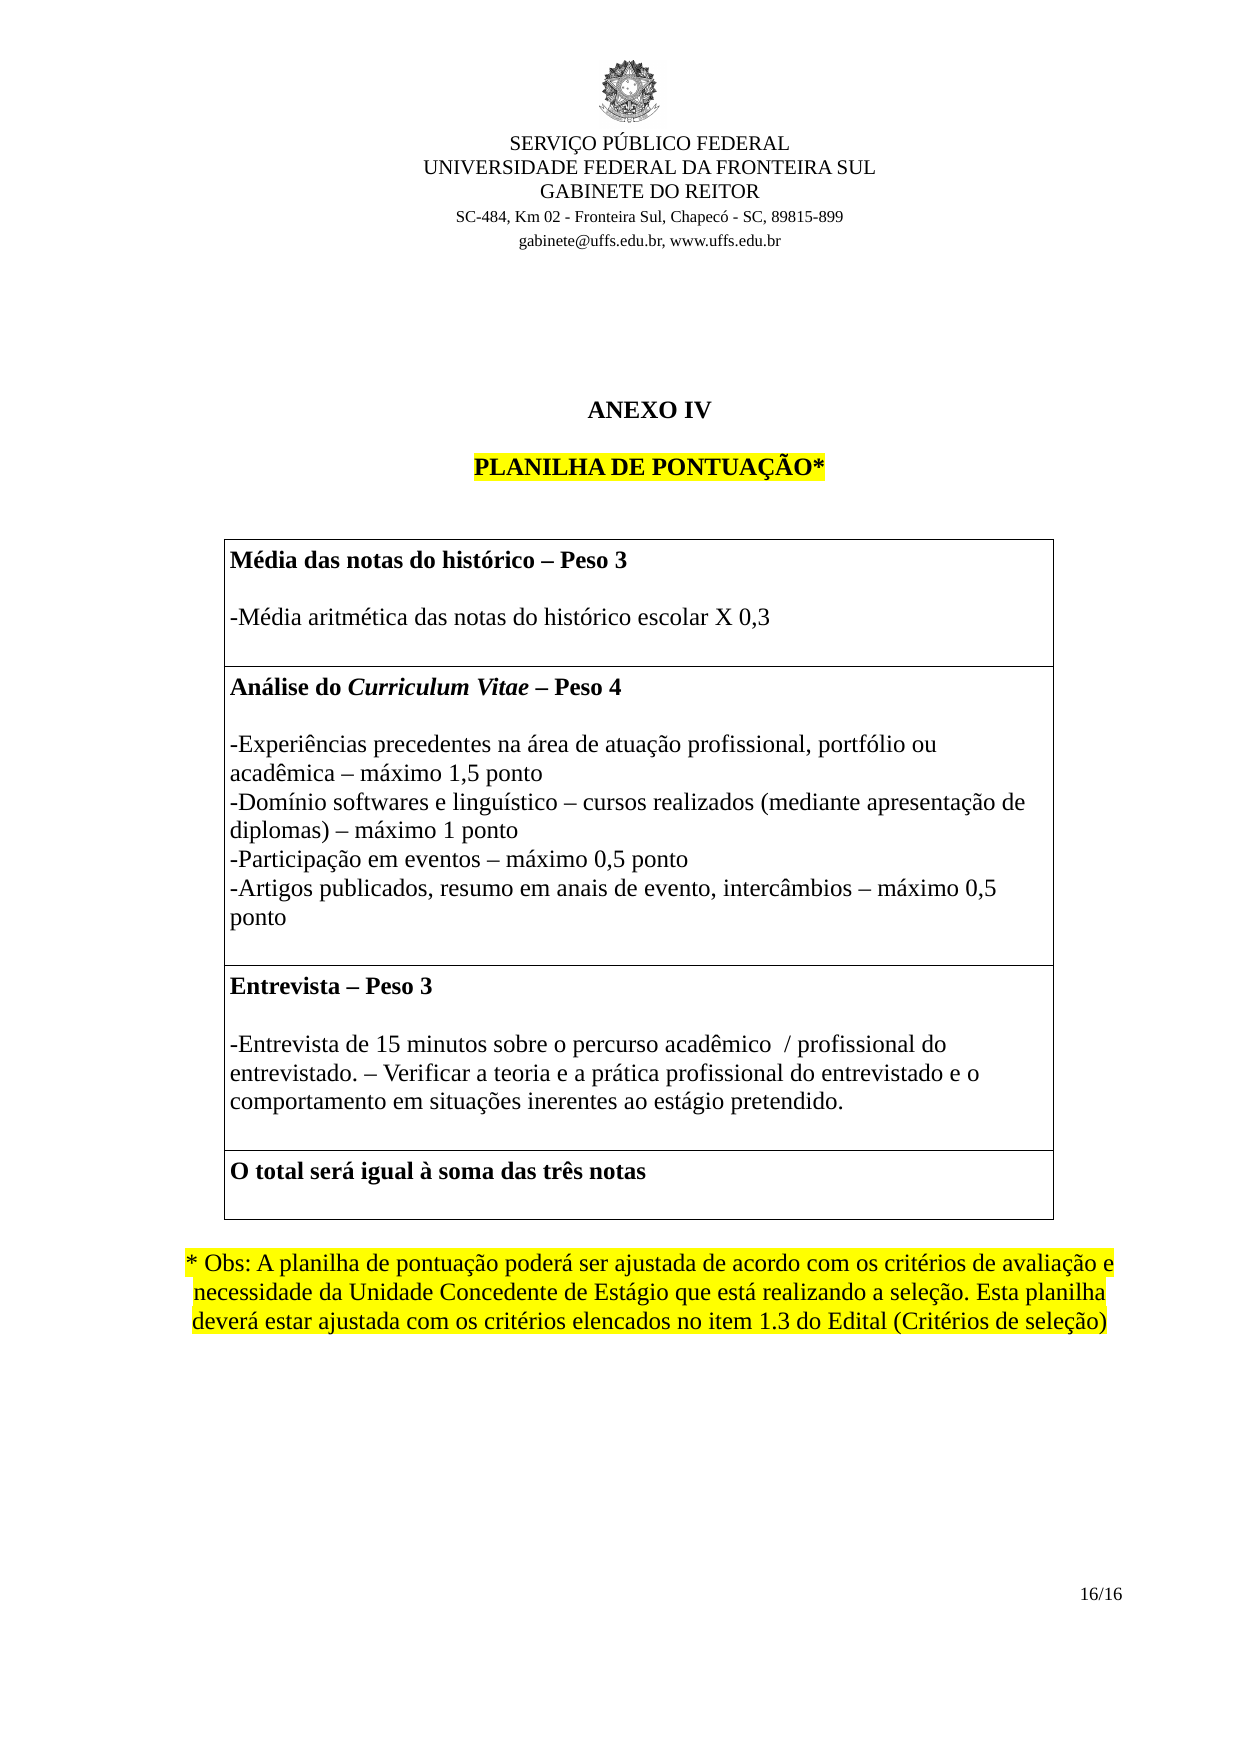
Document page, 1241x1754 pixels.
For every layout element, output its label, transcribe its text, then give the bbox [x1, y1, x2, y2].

text * Obs: A planilha de pontuação poderá ser ajustada de acordo com os critérios de avaliação e necessidade da Unidade Concedente de Estágio que está realizando a seleção. Esta planilha deverá estar ajustada com os critérios elencados no item 1.3 do Edital (Critérios de seleção) [177, 1248, 1122, 1334]
text PLANILHA DE PONTUAÇÃO* [177, 452, 1122, 481]
text ANEXO IV [177, 395, 1122, 424]
table_cell O total será igual à soma das três notas [225, 1151, 1053, 1219]
picture [599, 60, 668, 129]
table_cell Análise do Curriculum Vitae – Peso 4 -Experiências precedentes na área de atuação profissional, portfólio ou acadêmica – máximo 1,5 ponto -Domínio softwares e linguístico – cursos realizados (mediante apresentação de diplomas) – máximo 1 ponto -Participação em eventos – máximo 0,5 ponto -Artigos publicados, resumo em anais de evento, intercâmbios – máximo 0,5 ponto [225, 667, 1053, 965]
table_header Média das notas do histórico – Peso 3 -Média aritmética das notas do histórico escolar X 0,3 [225, 540, 1053, 666]
table_cell Entrevista – Peso 3 -Entrevista de 15 minutos sobre o percurso acadêmico / profissional do entrevistado. – Verificar a teoria e a prática profissional do entrevistado e o comportamento em situações inerentes ao estágio pretendido. [225, 966, 1053, 1149]
